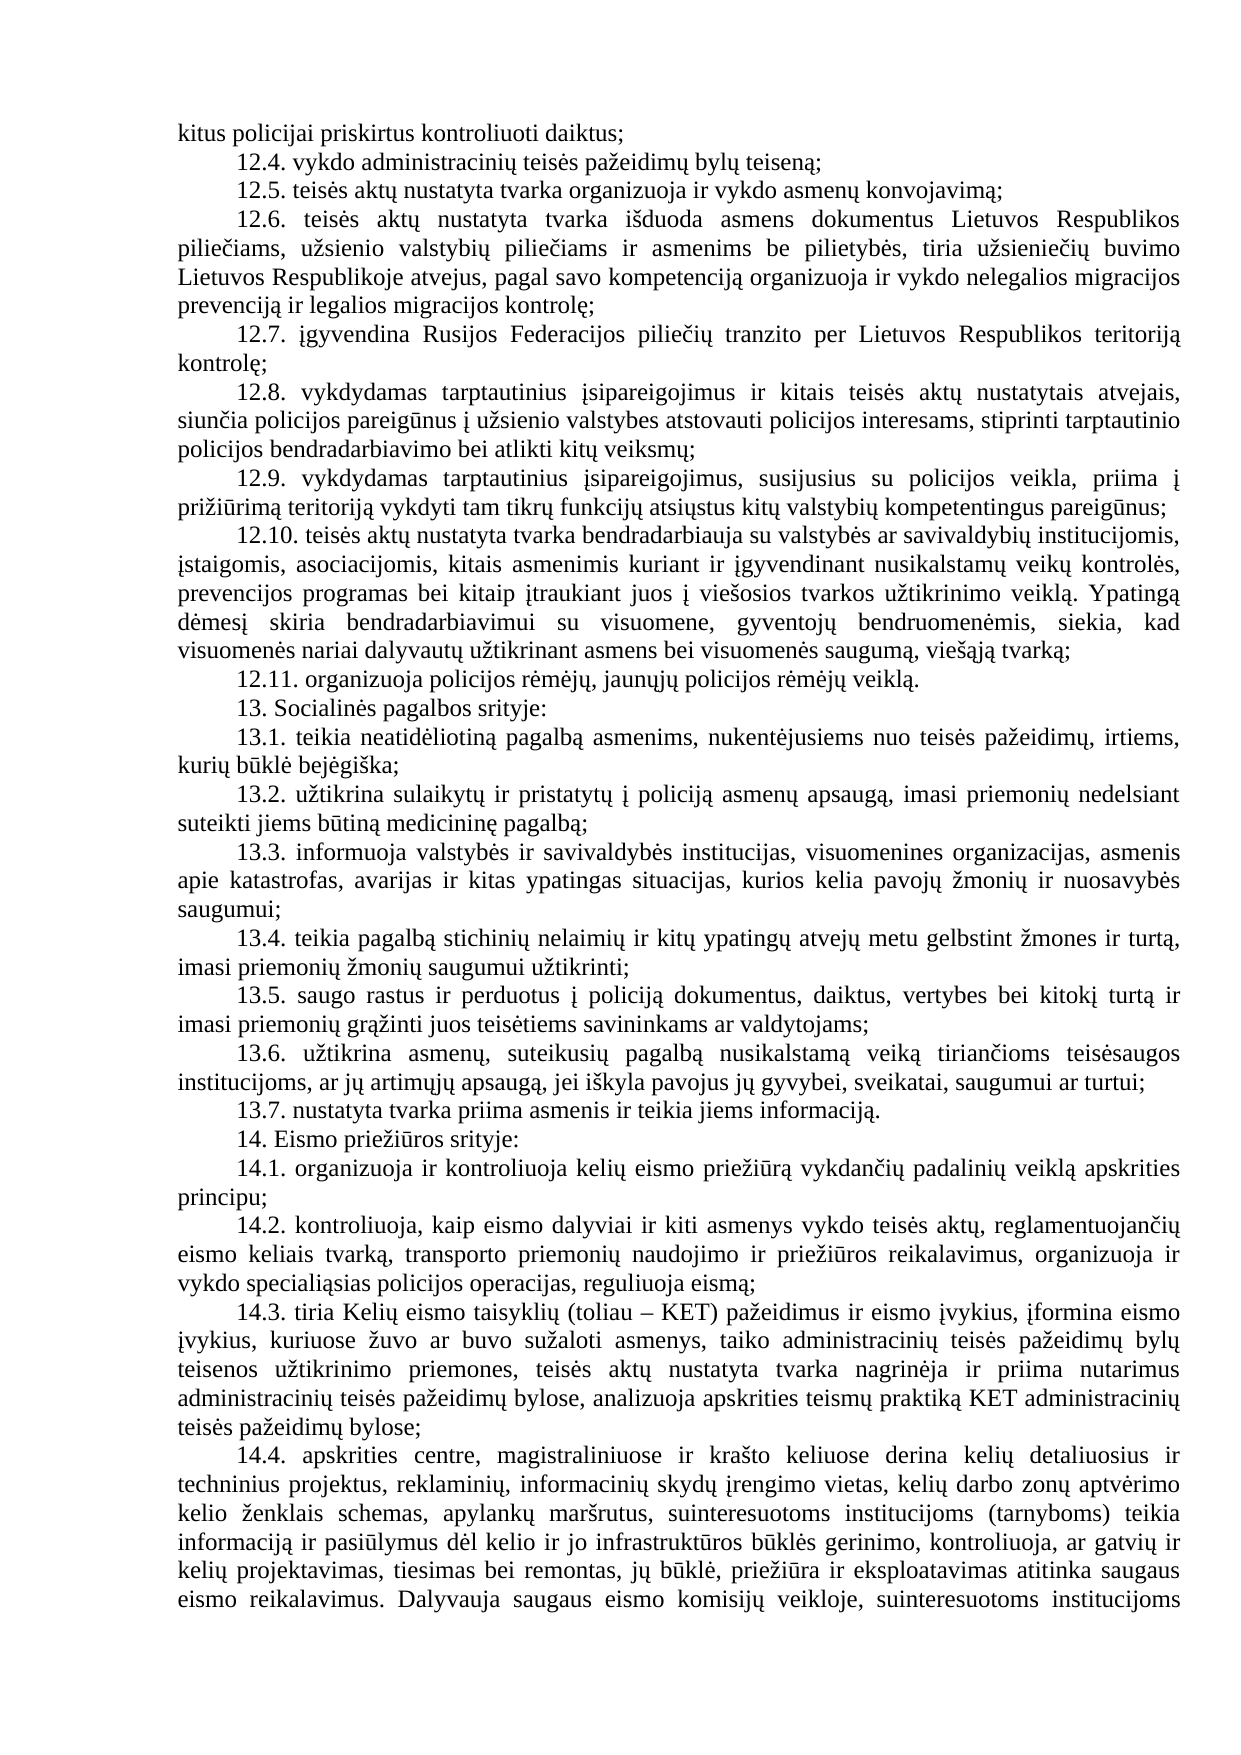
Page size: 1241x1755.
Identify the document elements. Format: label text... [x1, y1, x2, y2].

text kitus policijai priskirtus kontroliuoti daiktus; [177, 118, 1181, 147]
text 14.1. organizuoja ir kontroliuoja kelių eismo priežiūrą vykdančių padalinių veiklą apskrities principu; [177, 1153, 1181, 1211]
text 13.2. užtikrina sulaikytų ir pristatytų į policiją asmenų apsaugą, imasi priemonių nedelsiant suteikti jiems būtiną medicininę pagalbą; [177, 779, 1181, 837]
text 12.7. įgyvendina Rusijos Federacijos piliečių tranzito per Lietuvos Respublikos teritoriją kontrolę; [177, 319, 1181, 377]
text 12.11. organizuoja policijos rėmėjų, jaunųjų policijos rėmėjų veiklą. [177, 664, 1181, 693]
text 13.6. užtikrina asmenų, suteikusių pagalbą nusikalstamą veiką tiriančioms teisėsaugos institucijoms, ar jų artimųjų apsaugą, jei iškyla pavojus jų gyvybei, sveikatai, saugumui ar turtui; [177, 1038, 1181, 1096]
text 14.4. apskrities centre, magistraliniuose ir krašto keliuose derina kelių detaliuosius ir techninius projektus, reklaminių, informacinių skydų įrengimo vietas, kelių darbo zonų aptvėrimo kelio ženklais schemas, apylankų maršrutus, suinteresuotoms institucijoms (tarnyboms) teikia informaciją ir pasiūlymus dėl kelio ir jo infrastruktūros būklės gerinimo, kontroliuoja, ar gatvių ir kelių projektavimas, tiesimas bei remontas, jų būklė, priežiūra ir eksploatavimas atitinka saugaus eismo reikalavimus. Dalyvauja saugaus eismo komisijų veikloje, suinteresuotoms institucijoms [177, 1441, 1181, 1613]
text 14.2. kontroliuoja, kaip eismo dalyviai ir kiti asmenys vykdo teisės aktų, reglamentuojančių eismo keliais tvarką, transporto priemonių naudojimo ir priežiūros reikalavimus, organizuoja ir vykdo specialiąsias policijos operacijas, reguliuoja eismą; [177, 1211, 1181, 1297]
text 12.5. teisės aktų nustatyta tvarka organizuoja ir vykdo asmenų konvojavimą; [177, 176, 1181, 204]
text 13.1. teikia neatidėliotiną pagalbą asmenims, nukentėjusiems nuo teisės pažeidimų, irtiems, kurių būklė bejėgiška; [177, 722, 1181, 779]
text 12.10. teisės aktų nustatyta tvarka bendradarbiauja su valstybės ar savivaldybių institucijomis, įstaigomis, asociacijomis, kitais asmenimis kuriant ir įgyvendinant nusikalstamų veikų kontrolės, prevencijos programas bei kitaip įtraukiant juos į viešosios tvarkos užtikrinimo veiklą. Ypatingą dėmesį skiria bendradarbiavimui su visuomene, gyventojų bendruomenėmis, siekia, kad visuomenės nariai dalyvautų užtikrinant asmens bei visuomenės saugumą, viešąją tvarką; [177, 521, 1181, 664]
text 12.4. vykdo administracinių teisės pažeidimų bylų teiseną; [177, 147, 1181, 176]
text 13.5. saugo rastus ir perduotus į policiją dokumentus, daiktus, vertybes bei kitokį turtą ir imasi priemonių grąžinti juos teisėtiems savininkams ar valdytojams; [177, 981, 1181, 1038]
text 13.3. informuoja valstybės ir savivaldybės institucijas, visuomenines organizacijas, asmenis apie katastrofas, avarijas ir kitas ypatingas situacijas, kurios kelia pavojų žmonių ir nuosavybės saugumui; [177, 837, 1181, 923]
text 13.4. teikia pagalbą stichinių nelaimių ir kitų ypatingų atvejų metu gelbstint žmones ir turtą, imasi priemonių žmonių saugumui užtikrinti; [177, 923, 1181, 981]
text 12.8. vykdydamas tarptautinius įsipareigojimus ir kitais teisės aktų nustatytais atvejais, siunčia policijos pareigūnus į užsienio valstybes atstovauti policijos interesams, stiprinti tarptautinio policijos bendradarbiavimo bei atlikti kitų veiksmų; [177, 377, 1181, 463]
text 13. Socialinės pagalbos srityje: [177, 693, 1181, 722]
text 14. Eismo priežiūros srityje: [177, 1124, 1181, 1153]
text 14.3. tiria Kelių eismo taisyklių (toliau – KET) pažeidimus ir eismo įvykius, įformina eismo įvykius, kuriuose žuvo ar buvo sužaloti asmenys, taiko administracinių teisės pažeidimų bylų teisenos užtikrinimo priemones, teisės aktų nustatyta tvarka nagrinėja ir priima nutarimus administracinių teisės pažeidimų bylose, analizuoja apskrities teismų praktiką KET administracinių teisės pažeidimų bylose; [177, 1297, 1181, 1441]
text 12.6. teisės aktų nustatyta tvarka išduoda asmens dokumentus Lietuvos Respublikos piliečiams, užsienio valstybių piliečiams ir asmenims be pilietybės, tiria užsieniečių buvimo Lietuvos Respublikoje atvejus, pagal savo kompetenciją organizuoja ir vykdo nelegalios migracijos prevenciją ir legalios migracijos kontrolę; [177, 204, 1181, 319]
text 12.9. vykdydamas tarptautinius įsipareigojimus, susijusius su policijos veikla, priima į prižiūrimą teritoriją vykdyti tam tikrų funkcijų atsiųstus kitų valstybių kompetentingus pareigūnus; [177, 463, 1181, 521]
text 13.7. nustatyta tvarka priima asmenis ir teikia jiems informaciją. [177, 1096, 1181, 1124]
